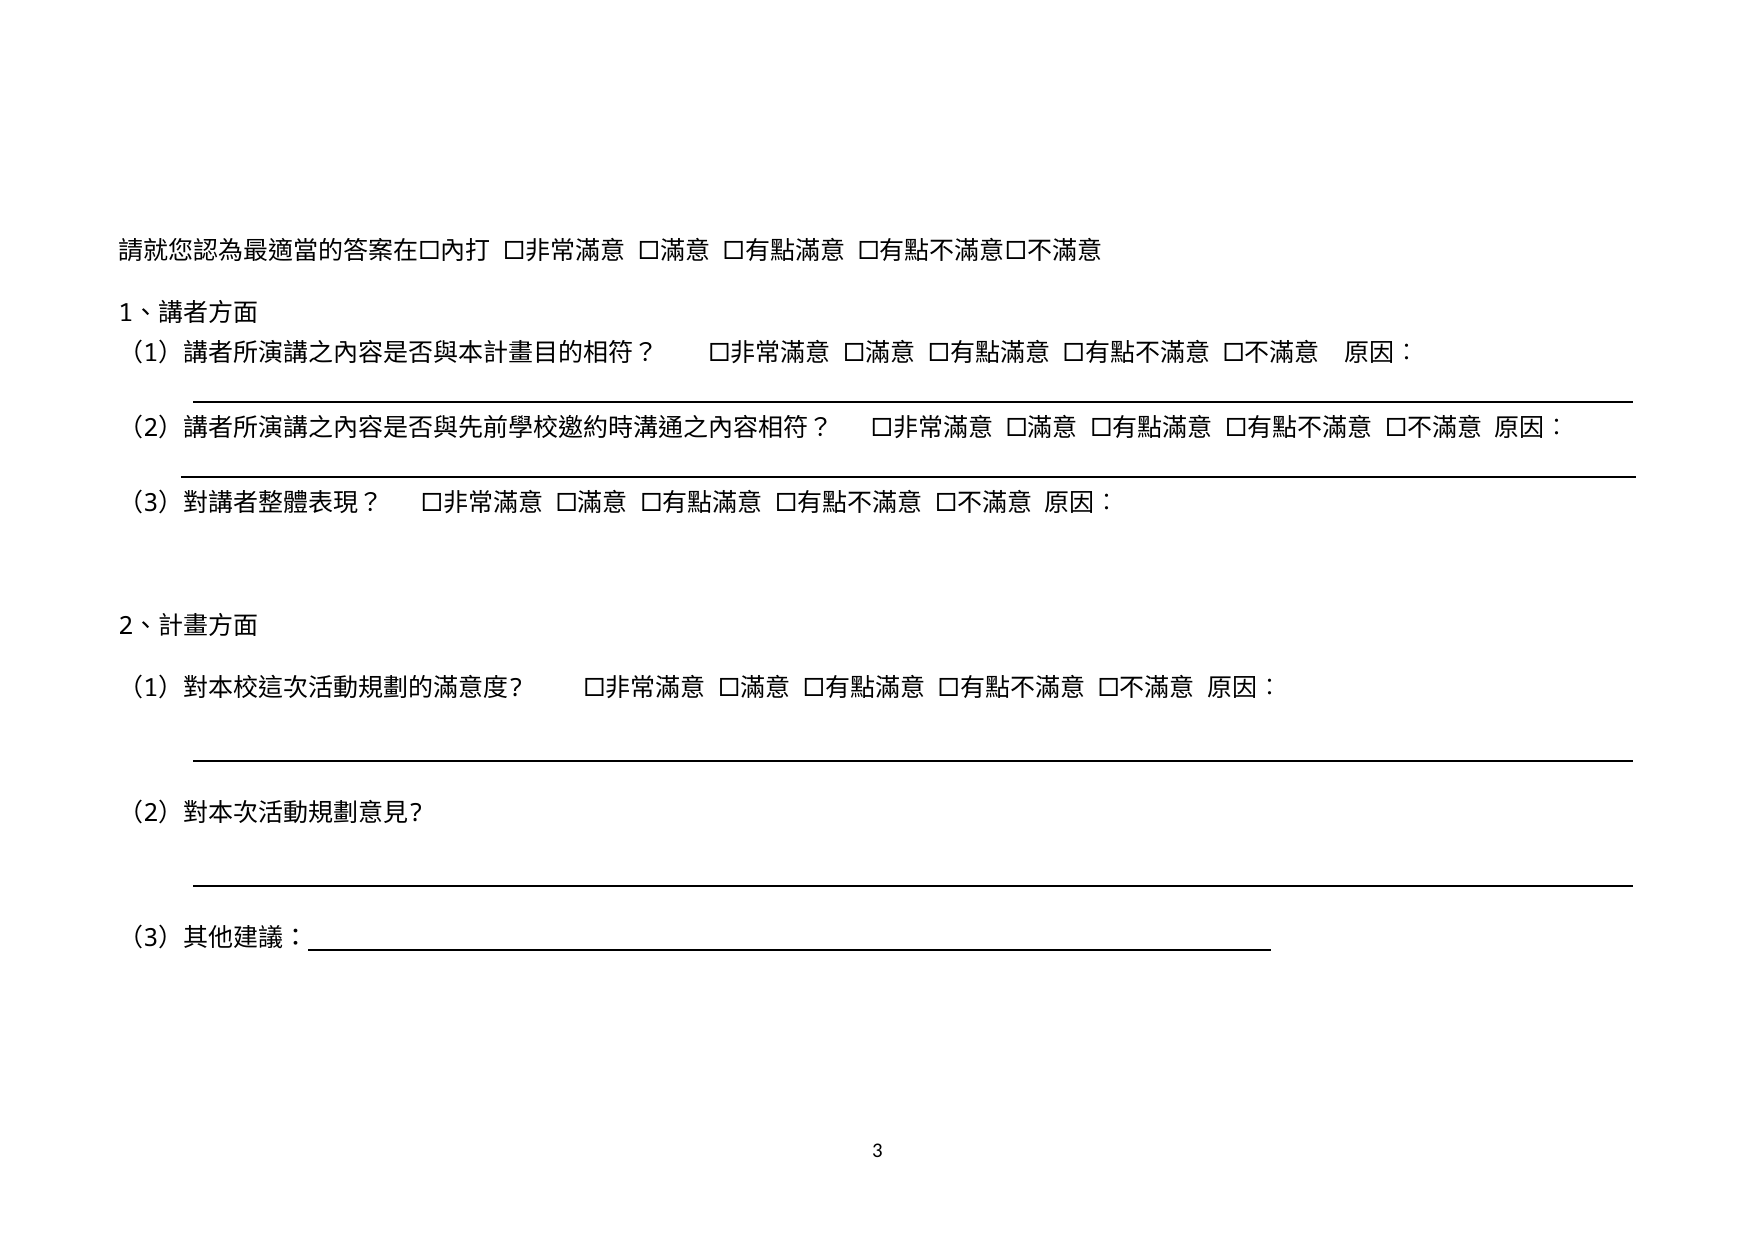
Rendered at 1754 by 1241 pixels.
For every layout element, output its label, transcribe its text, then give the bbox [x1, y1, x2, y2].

text （1）講者所演講之內容是否與本計畫目的相符？ 非常滿意 滿意 有點滿意 有點不滿意 不滿意 原因︰ [118, 332, 1636, 369]
text 請就您認為最適當的答案在內打 非常滿意 滿意 有點滿意 有點不滿意不滿意 [118, 207, 1636, 269]
text （3）其他建議： [118, 894, 1636, 957]
text （2）講者所演講之內容是否與先前學校邀約時溝通之內容相符？ 非常滿意 滿意 有點滿意 有點不滿意 不滿意 原因︰ [118, 407, 1636, 444]
text 2、計畫方面 [118, 582, 1636, 644]
text 1、講者方面 [118, 269, 1636, 332]
text （2）對本次活動規劃意見? [118, 769, 1636, 832]
text （1）對本校這次活動規劃的滿意度? 非常滿意 滿意 有點滿意 有點不滿意 不滿意 原因︰ [118, 644, 1636, 707]
text （3）對講者整體表現？ 非常滿意 滿意 有點滿意 有點不滿意 不滿意 原因︰ [118, 482, 1636, 519]
